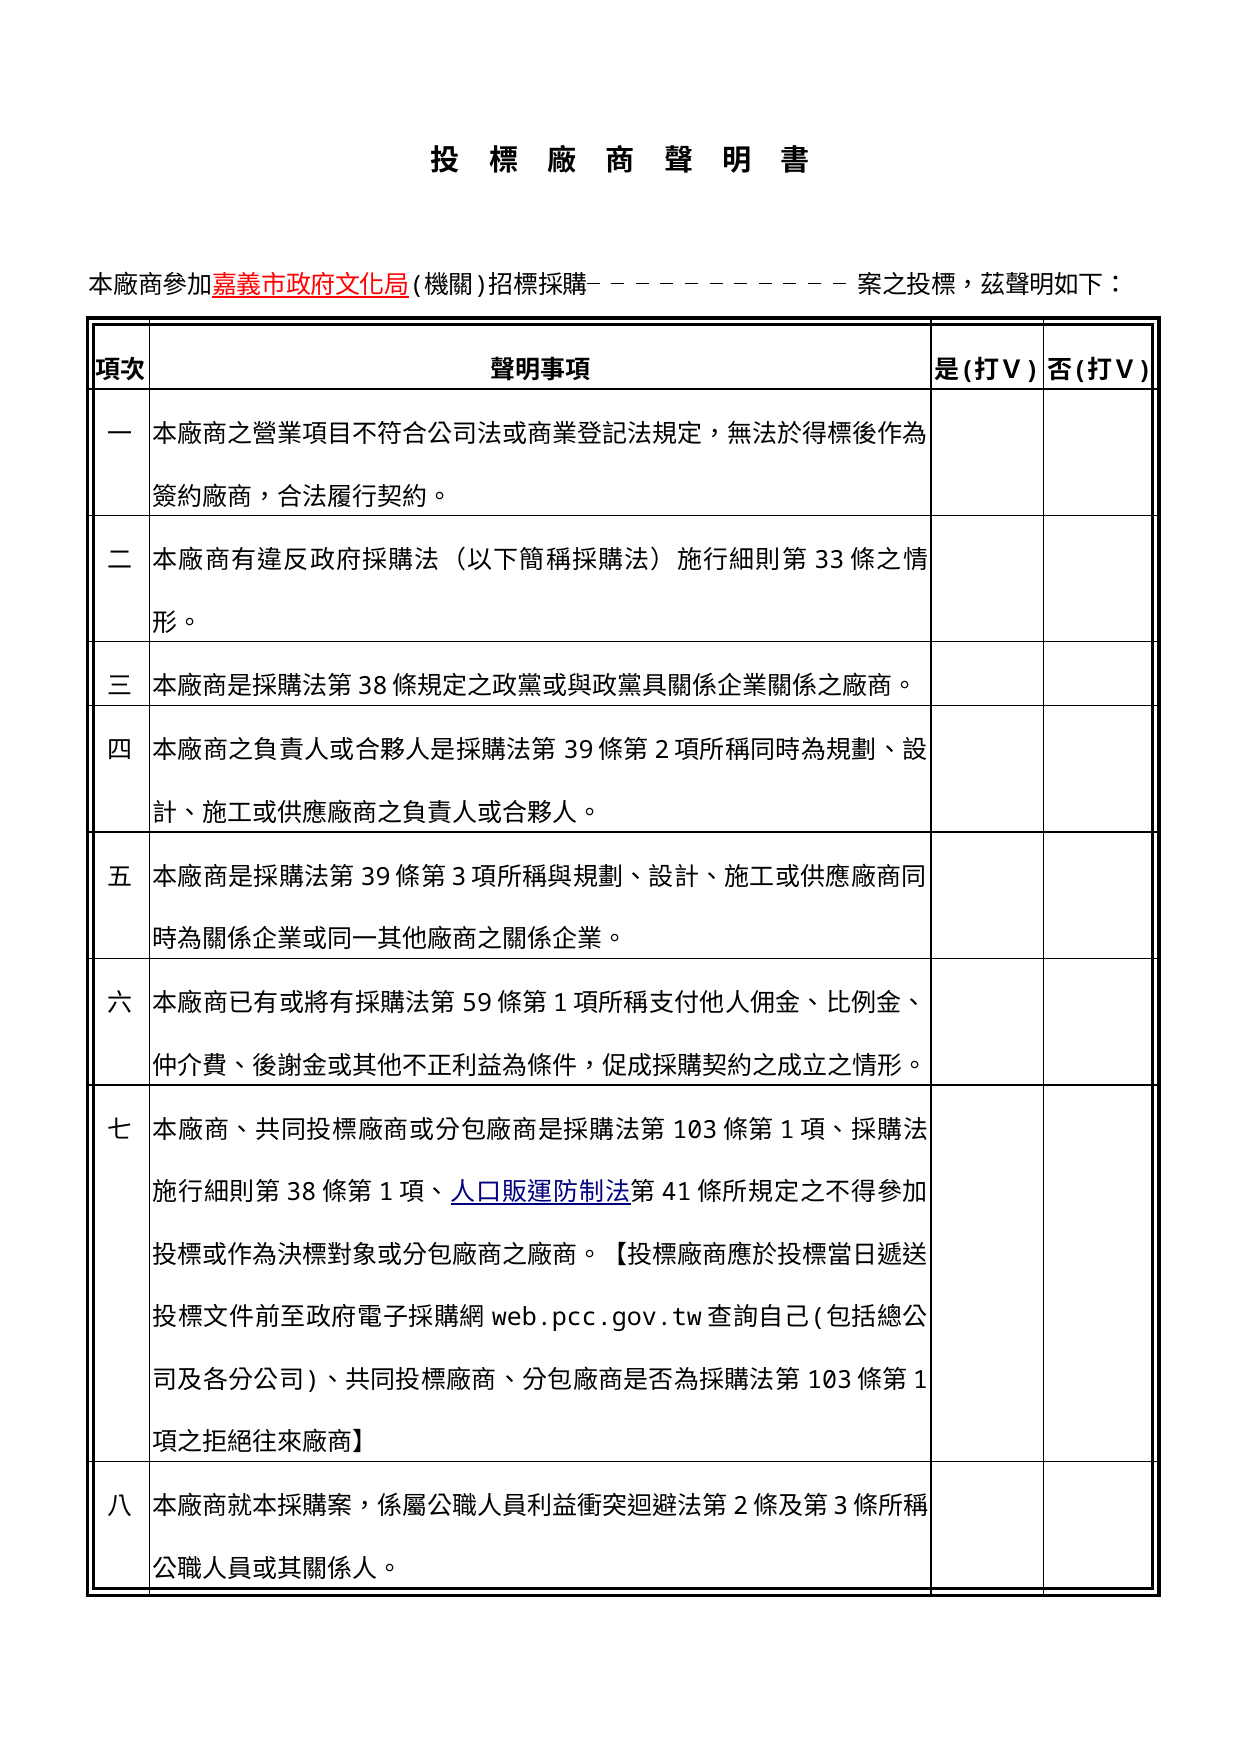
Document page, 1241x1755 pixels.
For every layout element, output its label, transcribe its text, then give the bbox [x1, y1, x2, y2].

table_cell 本廠商之負責人或合夥人是採購法第39條第2項所稱同時為規劃、設計、施工或供應廠商之負責人或合夥人。 [150, 706, 930, 831]
table_cell 一 [95, 390, 149, 515]
table_cell 四 [95, 706, 149, 831]
table_cell 本廠商已有或將有採購法第59條第1項所稱支付他人佣金、比例金、仲介費、後謝金或其他不正利益為條件，促成採購契約之成立之情形。 [150, 959, 930, 1084]
table_cell [1044, 390, 1151, 515]
table_header 項次 [90, 320, 149, 388]
table_cell 本廠商是採購法第39條第3項所稱與規劃、設計、施工或供應廠商同時為關係企業或同一其他廠商之關係企業。 [150, 833, 930, 958]
table_cell 八 [95, 1462, 149, 1587]
table_cell [932, 390, 1043, 515]
table_cell 本廠商、共同投標廠商或分包廠商是採購法第103條第1項、採購法施行細則第38條第1項、人口販運防制法第41條所規定之不得參加投標或作為決標對象或分包廠商之廠商。【投標廠商應於投標當日遞送投標文件前至政府電子採購網web.pcc.gov.tw查詢自己(包括總公司及各分公司)、共同投標廠商、分包廠商是否為採購法第103條第1項之拒絕往來廠商】 [150, 1086, 930, 1461]
table_cell 三 [95, 642, 149, 704]
table_cell [932, 516, 1043, 641]
text 投 標 廠 商 聲 明 書 [89, 116, 1152, 179]
table_cell [1044, 706, 1151, 831]
table_cell [1044, 1462, 1151, 1587]
table_cell 本廠商有違反政府採購法（以下簡稱採購法）施行細則第33條之情形。 [150, 516, 930, 641]
table_cell [1044, 516, 1151, 641]
table_cell [932, 1462, 1043, 1587]
table_cell 本廠商是採購法第38條規定之政黨或與政黨具關係企業關係之廠商。 [150, 642, 930, 704]
table_cell 本廠商之營業項目不符合公司法或商業登記法規定，無法於得標後作為簽約廠商，合法履行契約。 [150, 390, 930, 515]
table_cell [932, 642, 1043, 704]
table_cell 七 [95, 1086, 149, 1461]
table_header 否(打Ｖ) [1044, 320, 1156, 388]
table_cell 二 [95, 516, 149, 641]
table_cell 六 [95, 959, 149, 1084]
text 本廠商參加嘉義市政府文化局(機關)招標採購╴╴╴╴╴╴╴╴╴╴╴案之投標，茲聲明如下： [89, 241, 1152, 304]
table_cell [1044, 959, 1151, 1084]
table_cell [932, 959, 1043, 1084]
table_cell [1044, 833, 1151, 958]
table_cell 五 [95, 833, 149, 958]
table_cell [1044, 1086, 1151, 1461]
table_cell [1044, 642, 1151, 704]
table_cell [932, 706, 1043, 831]
table_cell 本廠商就本採購案，係屬公職人員利益衝突迴避法第2條及第3條所稱公職人員或其關係人。 [150, 1462, 930, 1587]
table_cell [932, 833, 1043, 958]
table_header 是(打Ｖ) [932, 326, 1043, 388]
table_cell [932, 1086, 1043, 1461]
table_header 聲明事項 [150, 326, 930, 388]
